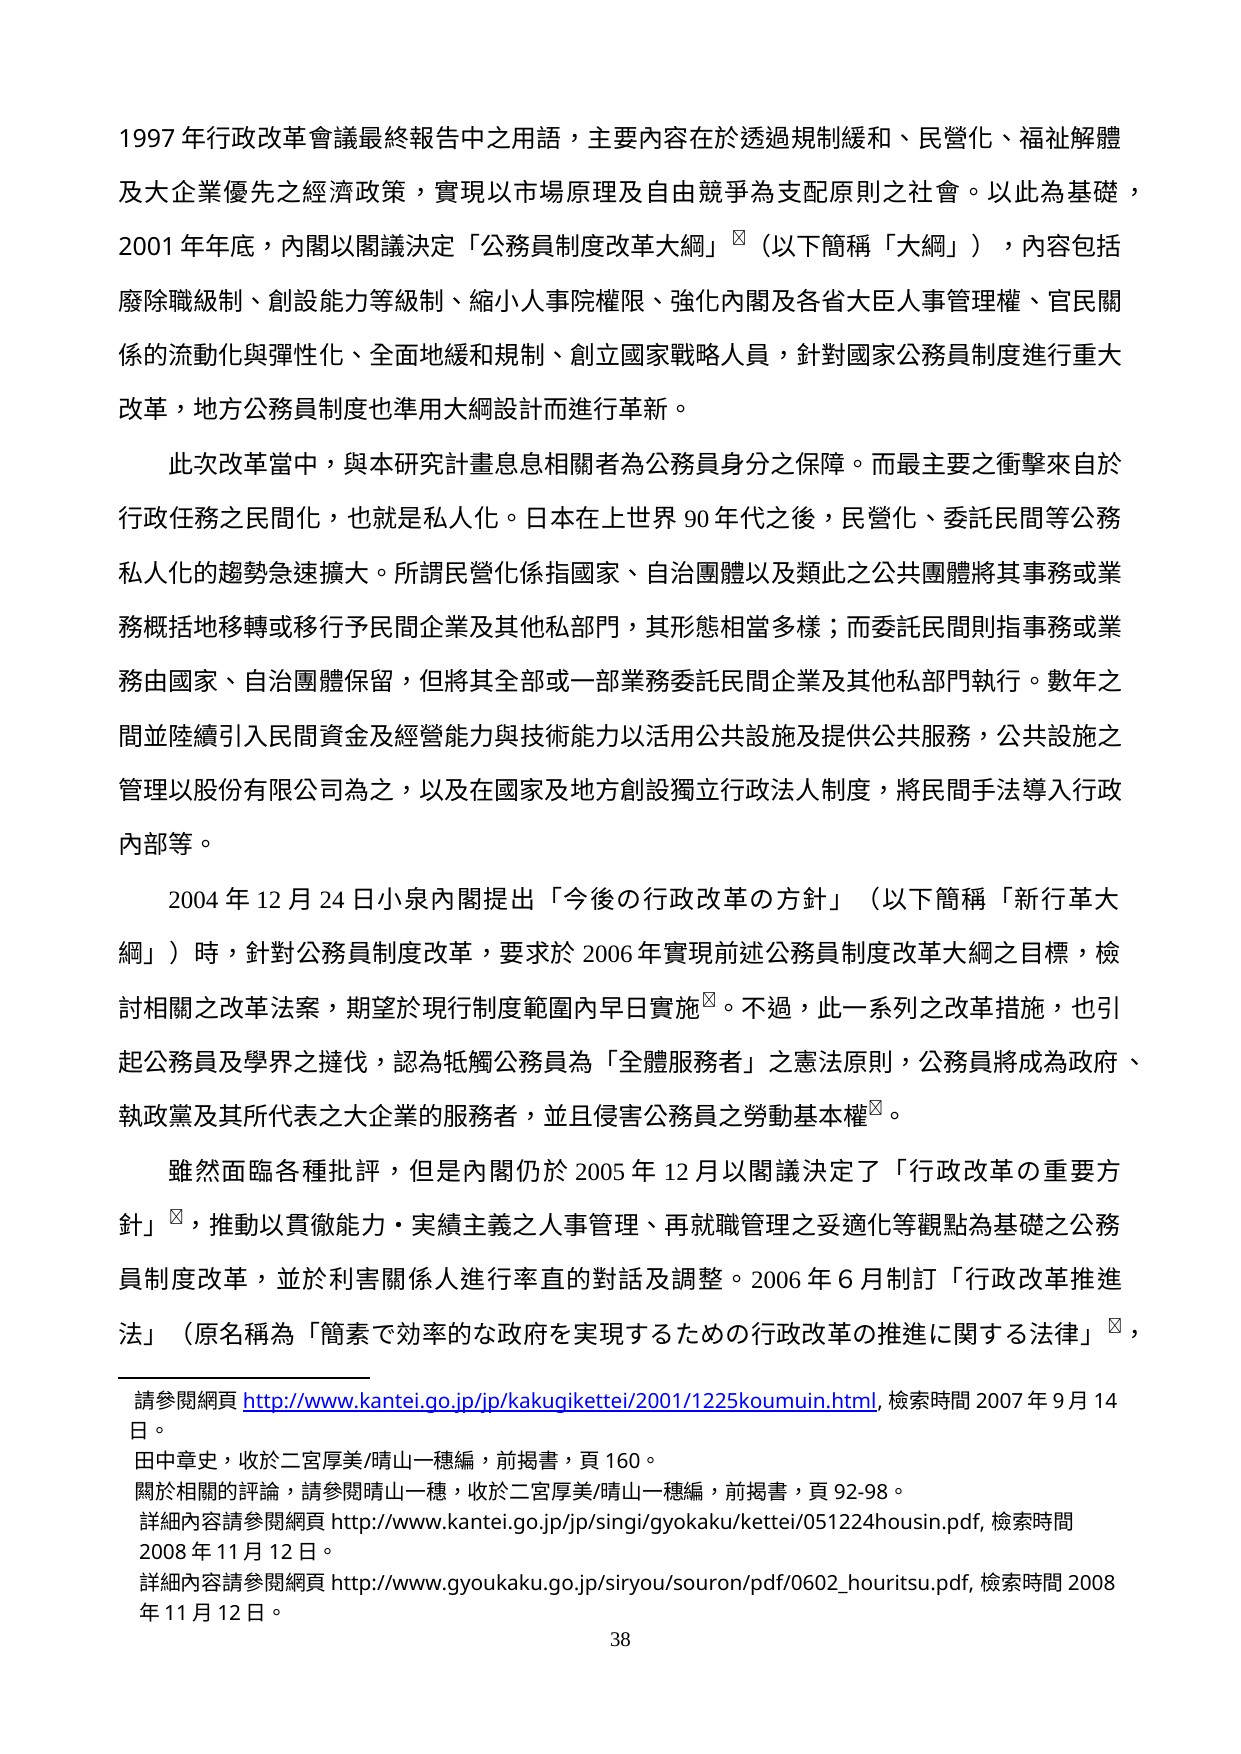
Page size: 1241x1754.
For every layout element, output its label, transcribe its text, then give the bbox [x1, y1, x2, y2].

text 2004年12月24日小泉內閣提出「今後の行政改革の方針」（以下簡稱「新行革大綱」）時，針對公務員制度改革，要求於2006年實現前述公務員制度改革大綱之目標，檢討相關之改革法案，期望於現行制度範圍內早日實施。不過，此一系列之改革措施，也引起公務員及學界之撻伐，認為牴觸公務員為「全體服務者」之憲法原則，公務員將成為政府、執政黨及其所代表之大企業的服務者，並且侵害公務員之勞動基本權。 [118, 879, 1122, 1133]
text 詳細內容請參閱網頁http://www.gyoukaku.go.jp/siryou/souron/pdf/0602_houritsu.pdf, 檢索時間2008年11月12日。 [118, 1566, 1122, 1627]
text 詳細內容請參閱網頁http://www.kantei.go.jp/jp/singi/gyokaku/kettei/051224housin.pdf, 檢索時間2008年11月12日。 [118, 1505, 1122, 1566]
text 田中章史，收於二宮厚美/晴山一穗編，前揭書，頁160。 [118, 1445, 1122, 1475]
text 雖然面臨各種批評，但是內閣仍於2005年12月以閣議決定了「行政改革の重要方針」，推動以貫徹能力・実績主義之人事管理、再就職管理之妥適化等觀點為基礎之公務員制度改革，並於利害關係人進行率直的對話及調整。2006年６月制訂「行政改革推進法」（原名稱為「簡素で効率的な政府を実現するための行政改革の推進に関する法律」，簡稱行政改革推進法），列出基於能力及實績之人事管理、退職管理妥適化及其他相關事項等公務員改革基本目標，並訂定各項為早日實現前述目標之必要措施。繼而，內閣於2007年4月24日作成「關於公務員制度改革」（原名稱為公務員制度改革について）之閣議，決定儘快向國會提出以能力実績主義、再就職之規制等内容為中心的国家公務員法等改正法案，繼續推動公務員制度之綜合改革。經過朝野政黨的鬥爭，於同年６月30日通過「國家公務員法部分修正法」（原名稱為国家公務員法等の一部を改正する法律），並於7月6日公布。主要內容包括導入人事評價制度、基於能力及實績之人事管理、退職管理，例如：離職後就職之規制、設置再就職等監視委員会等、以及成立官民人材交流中心處理官民人材交流事宜等。此項修正法係日本政府推動行政改革數年來相當重要之成果。 [118, 1151, 1122, 1351]
text 闗於相關的評論，請參閱晴山一穗，收於二宮厚美/晴山一穗編，前揭書，頁92-98。 [118, 1475, 1122, 1505]
text 首先，由設於內閣官房之行政改革推進事務局及公務員制度改革等推進室在2001年3月提出「公務員制度改革大枠」（以下簡稱「大枠」），因為「運作新政府組織非有新公務員不可」。在此，所謂新政府組織係指依照橋本行政改革而實現的，以強化內閣機能、中央省廳再編、創設行政法人制度等為主軸的統治機構。此項統治機構的目的在於「為因應社會及經濟體系全面轉換，重新建構符合二十一世紀之本國形貌」。此處所謂「本國形貌」係1997年行政改革會議最終報告中之用語，主要內容在於透過規制緩和、民營化、福祉解體及大企業優先之經濟政策，實現以市場原理及自由競爭為支配原則之社會。以此為基礎，2001年年底，內閣以閣議決定「公務員制度改革大綱」（以下簡稱「大綱」），內容包括廢除職級制、創設能力等級制、縮小人事院權限、強化內閣及各省大臣人事管理權、官民關係的流動化與彈性化、全面地緩和規制、創立國家戰略人員，針對國家公務員制度進行重大改革，地方公務員制度也準用大綱設計而進行革新。 [118, 118, 1122, 426]
text 此次改革當中，與本研究計畫息息相關者為公務員身分之保障。而最主要之衝擊來自於行政任務之民間化，也就是私人化。日本在上世界90年代之後，民營化、委託民間等公務私人化的趨勢急速擴大。所謂民營化係指國家、自治團體以及類此之公共團體將其事務或業務概括地移轉或移行予民間企業及其他私部門，其形態相當多樣；而委託民間則指事務或業務由國家、自治團體保留，但將其全部或一部業務委託民間企業及其他私部門執行。數年之間並陸續引入民間資金及經營能力與技術能力以活用公共設施及提供公共服務，公共設施之管理以股份有限公司為之，以及在國家及地方創設獨立行政法人制度，將民間手法導入行政內部等。 [118, 444, 1122, 861]
text 請參閱網頁http://www.kantei.go.jp/jp/kakugikettei/2001/1225koumuin.html, 檢索時間2007年9月14日。 [118, 1384, 1122, 1445]
